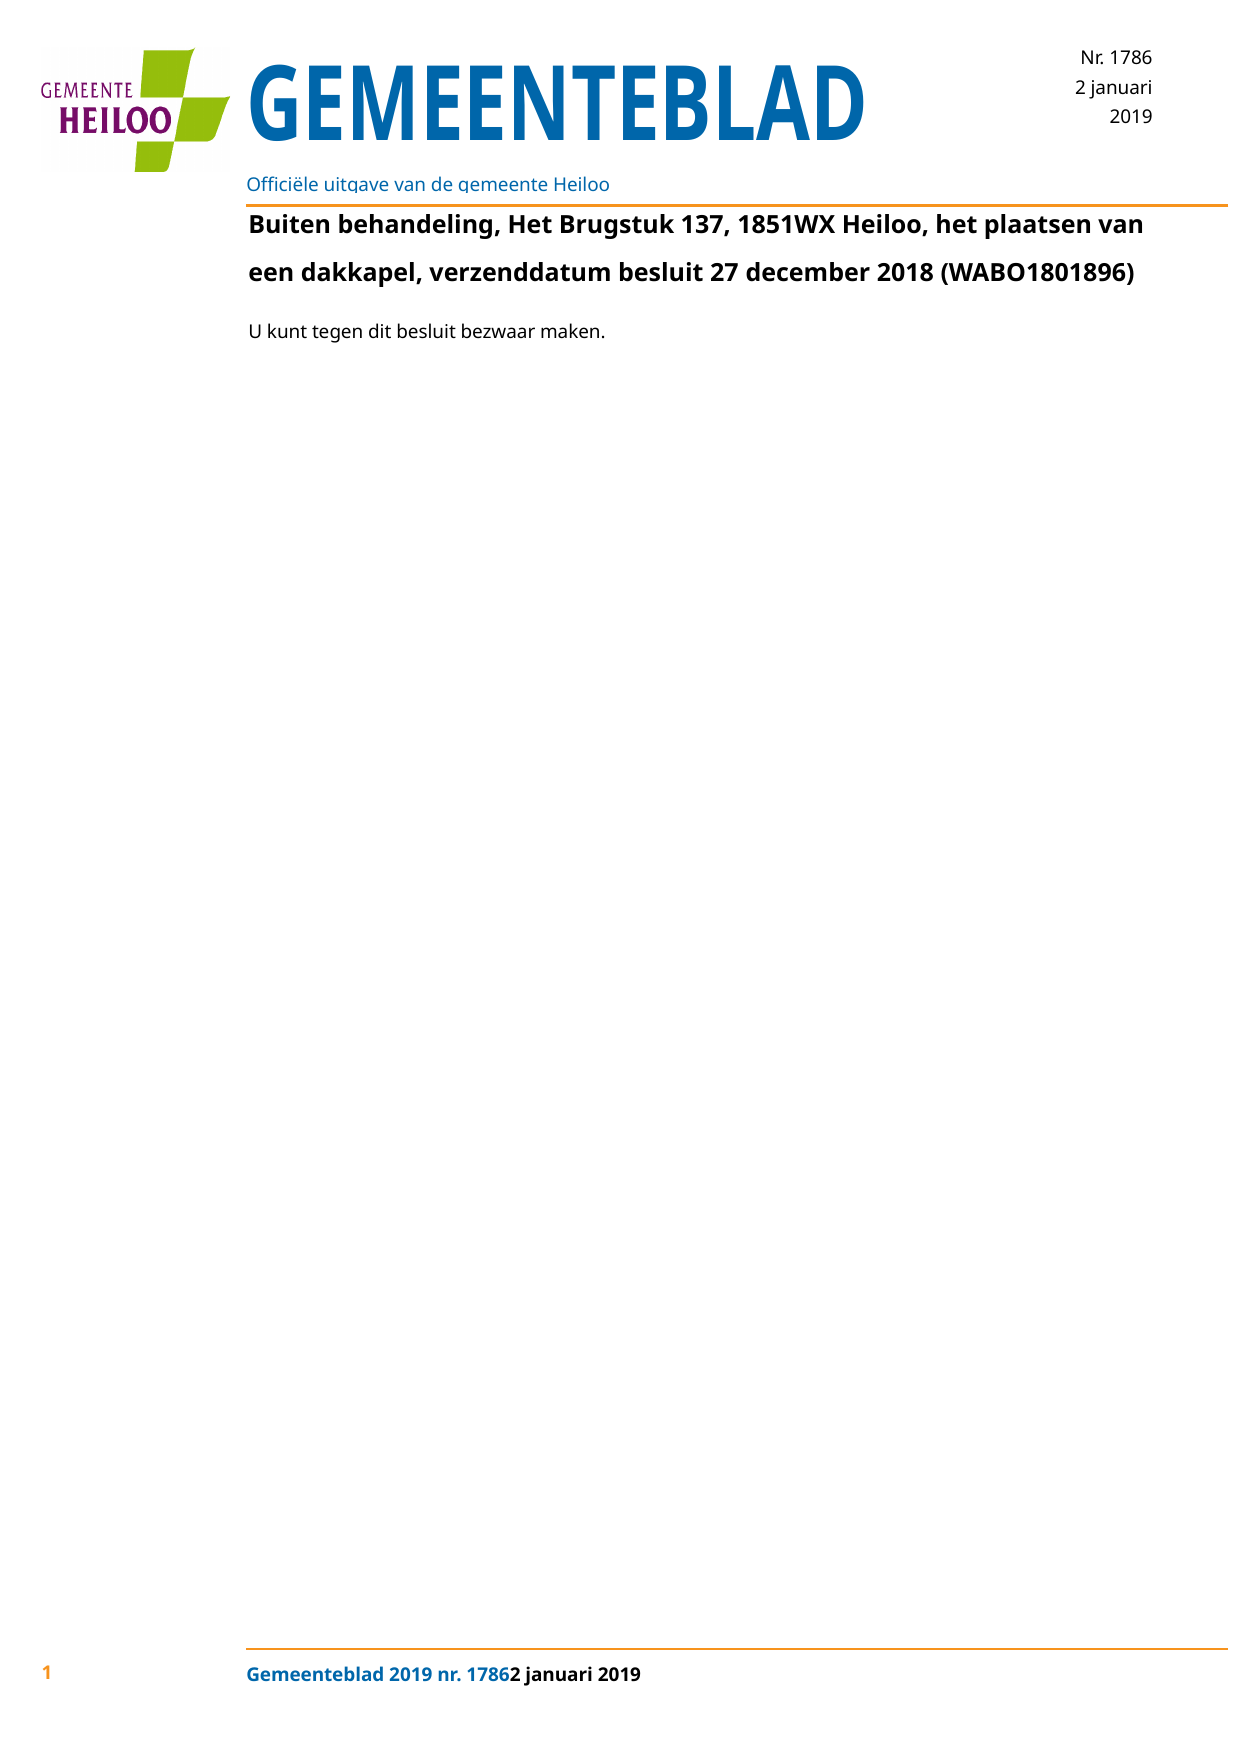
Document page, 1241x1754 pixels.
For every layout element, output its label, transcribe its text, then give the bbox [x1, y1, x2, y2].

text Buiten behandeling, Het Brugstuk 137, 1851WX Heiloo, het plaatsen van een dakkapel, verzenddatum besluit 27 december 2018 (WABO1801896) [248, 207, 1152, 288]
text U kunt tegen dit besluit bezwaar maken. [248, 318, 1152, 344]
picture [41, 47, 231, 172]
